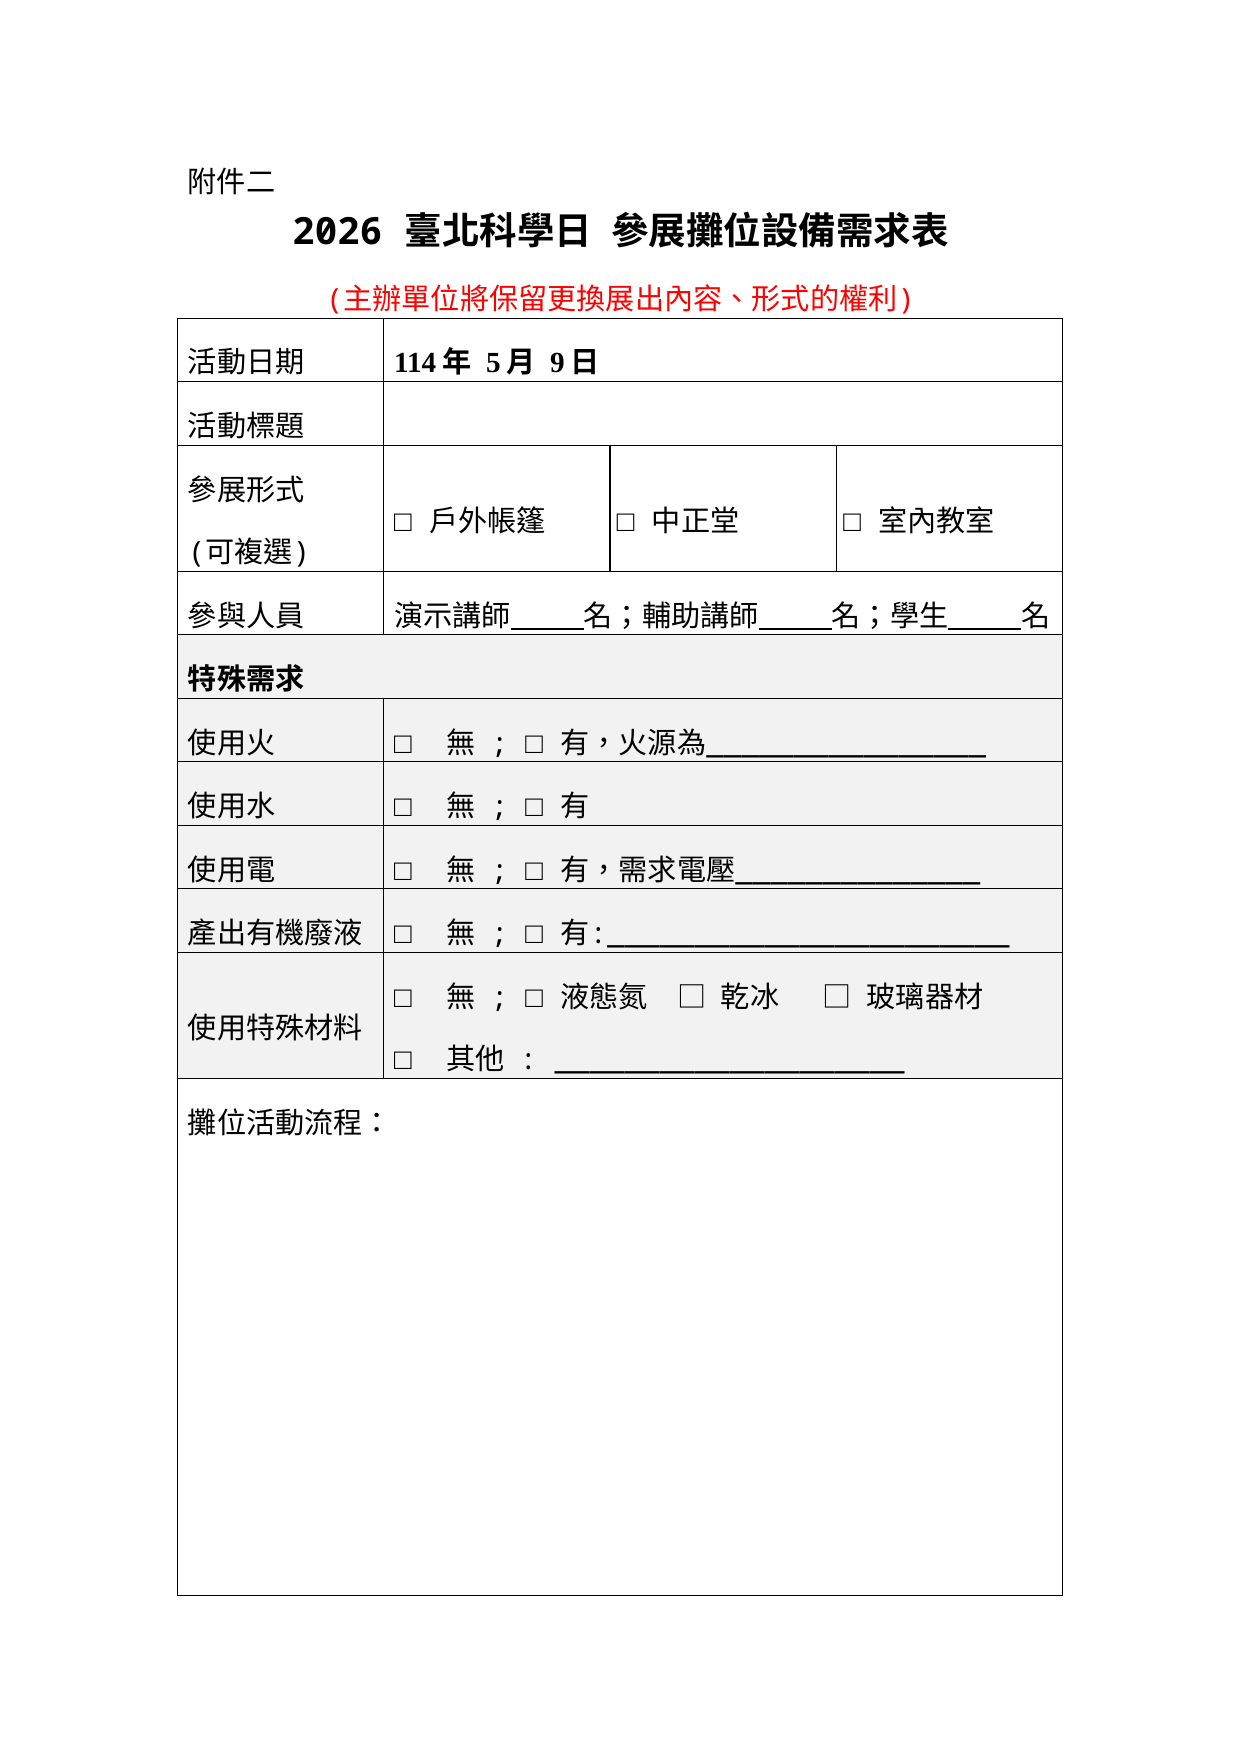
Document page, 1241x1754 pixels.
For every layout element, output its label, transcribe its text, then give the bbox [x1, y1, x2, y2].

table_cell □ 無 ; □ 液態氮 □ 乾冰 □ 玻璃器材 □ 其他 : ____________________ [384, 953, 1062, 1078]
table_cell □ 無 ; □ 有，需求電壓______________ [384, 826, 1062, 888]
table_cell 使用水 [178, 762, 383, 825]
table_cell 活動標題 [178, 382, 383, 444]
table_cell 演示講師 名；輔助講師 名；學生 名 [384, 572, 1062, 634]
table_cell □ 無 ; □ 有:_______________________ [384, 889, 1062, 952]
text 附件二 [187, 158, 1053, 201]
table_cell □ 無 ; □ 有 [384, 762, 1062, 825]
table_cell 參展形式 (可複選) [178, 446, 383, 571]
table_cell 特殊需求 [178, 635, 1062, 698]
table_cell [384, 382, 1062, 444]
table_cell □ 戶外帳篷 [384, 446, 609, 571]
table_cell 參與人員 [178, 572, 383, 634]
table_header 114年 5月 9日 [384, 319, 1062, 381]
table_header 活動日期 [178, 319, 383, 381]
table_cell 使用電 [178, 826, 383, 888]
table_cell 攤位活動流程： [178, 1079, 1062, 1595]
table_cell □ 室內教室 [837, 446, 1062, 571]
table_cell 使用火 [178, 699, 383, 761]
table_cell 使用特殊材料 [178, 953, 383, 1078]
table_cell □ 無 ; □ 有，火源為________________ [384, 699, 1062, 761]
text 2026 臺北科學日 參展攤位設備需求表 [187, 201, 1053, 255]
table_cell □ 中正堂 [611, 446, 836, 571]
table_cell 產出有機廢液 [178, 889, 383, 952]
text (主辦單位將保留更換展出內容、形式的權利) [187, 255, 1053, 317]
